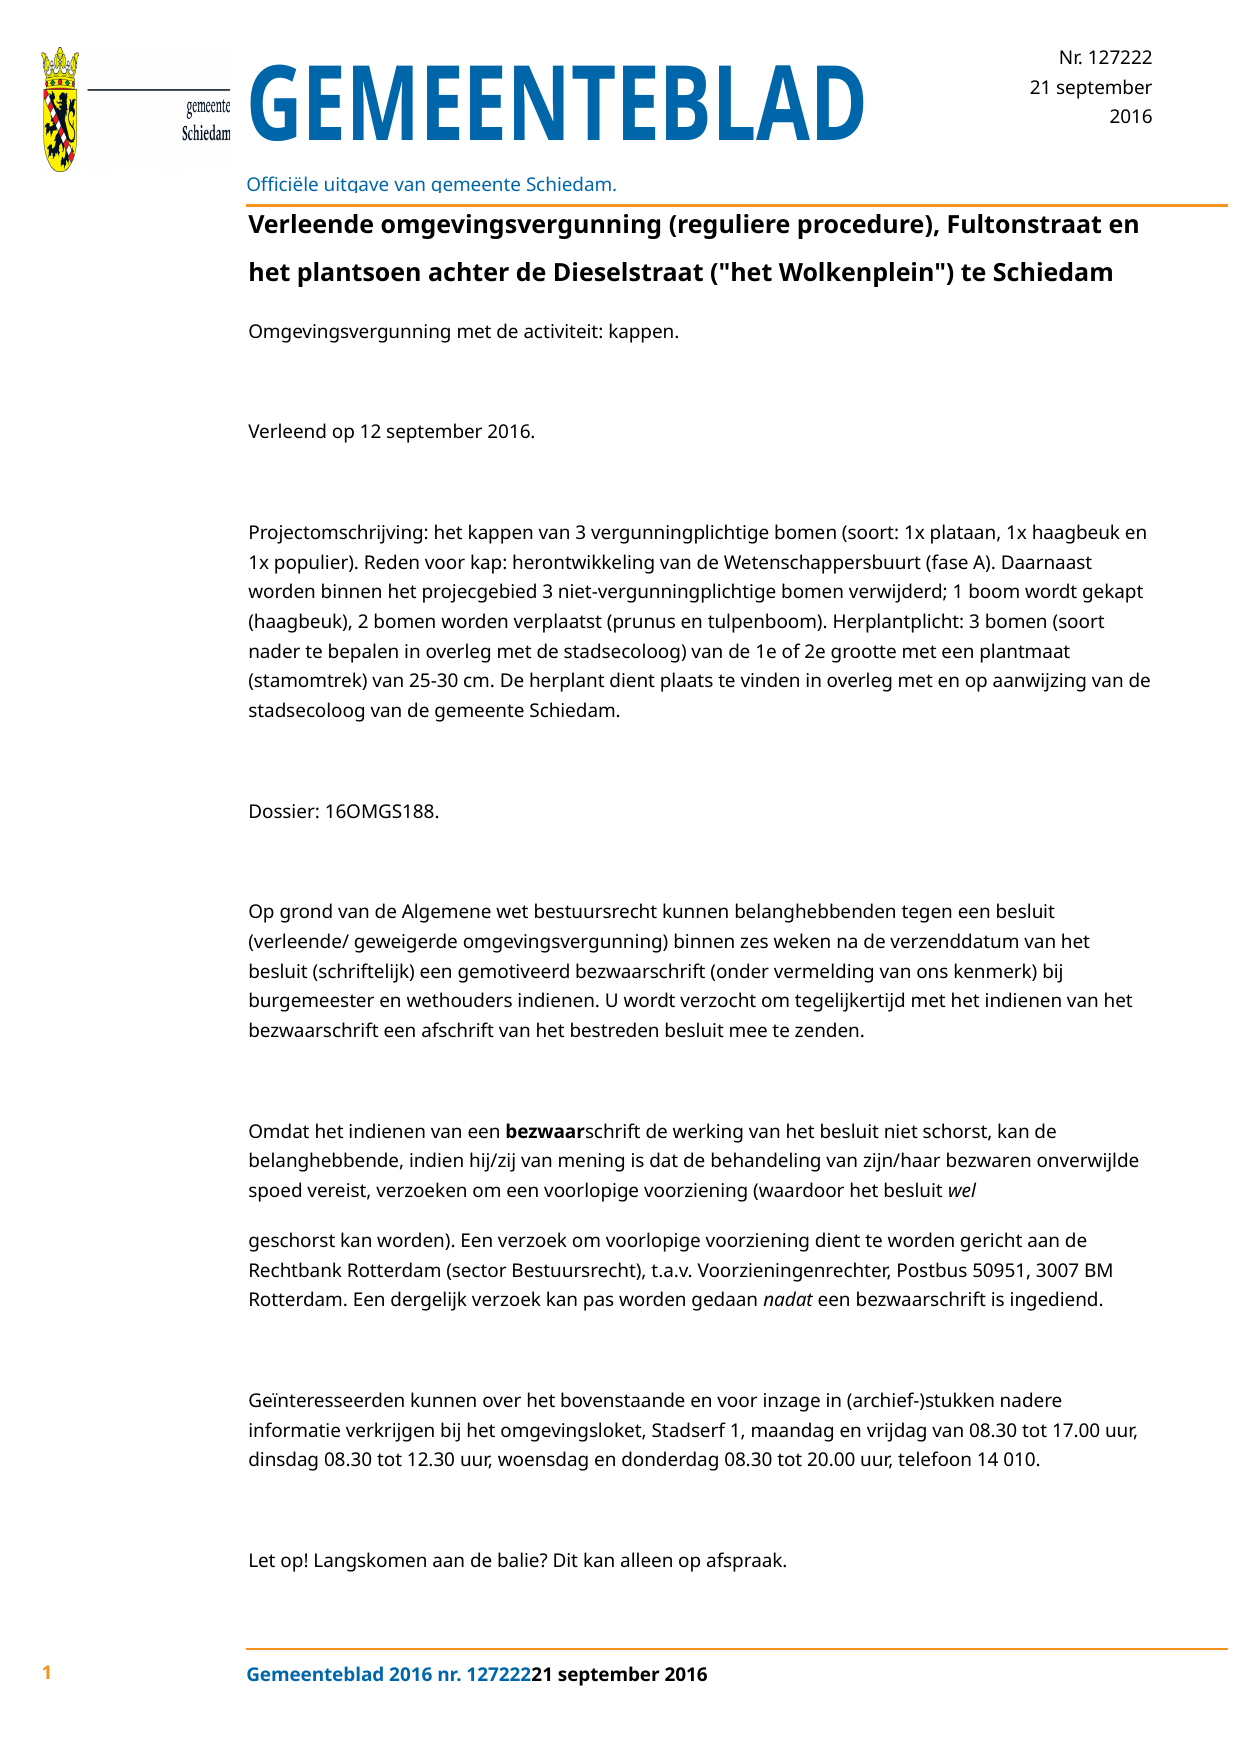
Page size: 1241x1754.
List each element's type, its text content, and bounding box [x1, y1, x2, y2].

text Dossier: 16OMGS188. [248, 798, 1152, 824]
text Verleend op 12 september 2016. [248, 419, 1152, 444]
text Let op! Langskomen aan de balie? Dit kan alleen op afspraak. [248, 1547, 1152, 1573]
text Projectomschrijving: het kappen van 3 vergunningplichtige bomen (soort: 1x plataan, 1x haagbeuk en 1x populier). Reden voor kap: herontwikkeling van de Wetenschappersbuurt (fase A). Daarnaast worden binnen het projecgebied 3 niet-vergunningplichtige bomen verwijderd; 1 boom wordt gekapt (haagbeuk), 2 bomen worden verplaatst (prunus en tulpenboom). Herplantplicht: 3 bomen (soort nader te bepalen in overleg met de stadsecoloog) van de 1e of 2e grootte met een plantmaat (stamomtrek) van 25-30 cm. De herplant dient plaats te vinden in overleg met en op aanwijzing van de stadsecoloog van de gemeente Schiedam. [248, 519, 1152, 723]
text Geïnteresseerden kunnen over het bovenstaande en voor inzage in (archief-)stukken nadere informatie verkrijgen bij het omgevingsloket, Stadserf 1, maandag en vrijdag van 08.30 tot 17.00 uur, dinsdag 08.30 tot 12.30 uur, woensdag en donderdag 08.30 tot 20.00 uur, telefoon 14 010. [248, 1387, 1152, 1472]
text Op grond van de Algemene wet bestuursrecht kunnen belanghebbenden tegen een besluit (verleende/ geweigerde omgevingsvergunning) binnen zes weken na de verzenddatum van het besluit (schriftelijk) een gemotiveerd bezwaarschrift (onder vermelding van ons kenmerk) bij burgemeester en wethouders indienen. U wordt verzocht om tegelijkertijd met het indienen van het bezwaarschrift een afschrift van het bestreden besluit mee te zenden. [248, 899, 1152, 1043]
text Omgevingsvergunning met de activiteit: kappen. [248, 318, 1152, 344]
picture [41, 47, 231, 172]
text Omdat het indienen van een bezwaarschrift de werking van het besluit niet schorst, kan de belanghebbende, indien hij/zij van mening is dat de behandeling van zijn/haar bezwaren onverwijlde spoed vereist, verzoeken om een voorlopige voorziening (waardoor het besluit wel [248, 1118, 1152, 1203]
text geschorst kan worden). Een verzoek om voorlopige voorziening dient te worden gericht aan de Rechtbank Rotterdam (sector Bestuursrecht), t.a.v. Voorzieningenrechter, Postbus 50951, 3007 BM Rotterdam. Een dergelijk verzoek kan pas worden gedaan nadat een bezwaarschrift is ingediend. [248, 1227, 1152, 1312]
text Verleende omgevingsvergunning (reguliere procedure), Fultonstraat en het plantsoen achter de Dieselstraat ("het Wolkenplein") te Schiedam [248, 207, 1152, 288]
